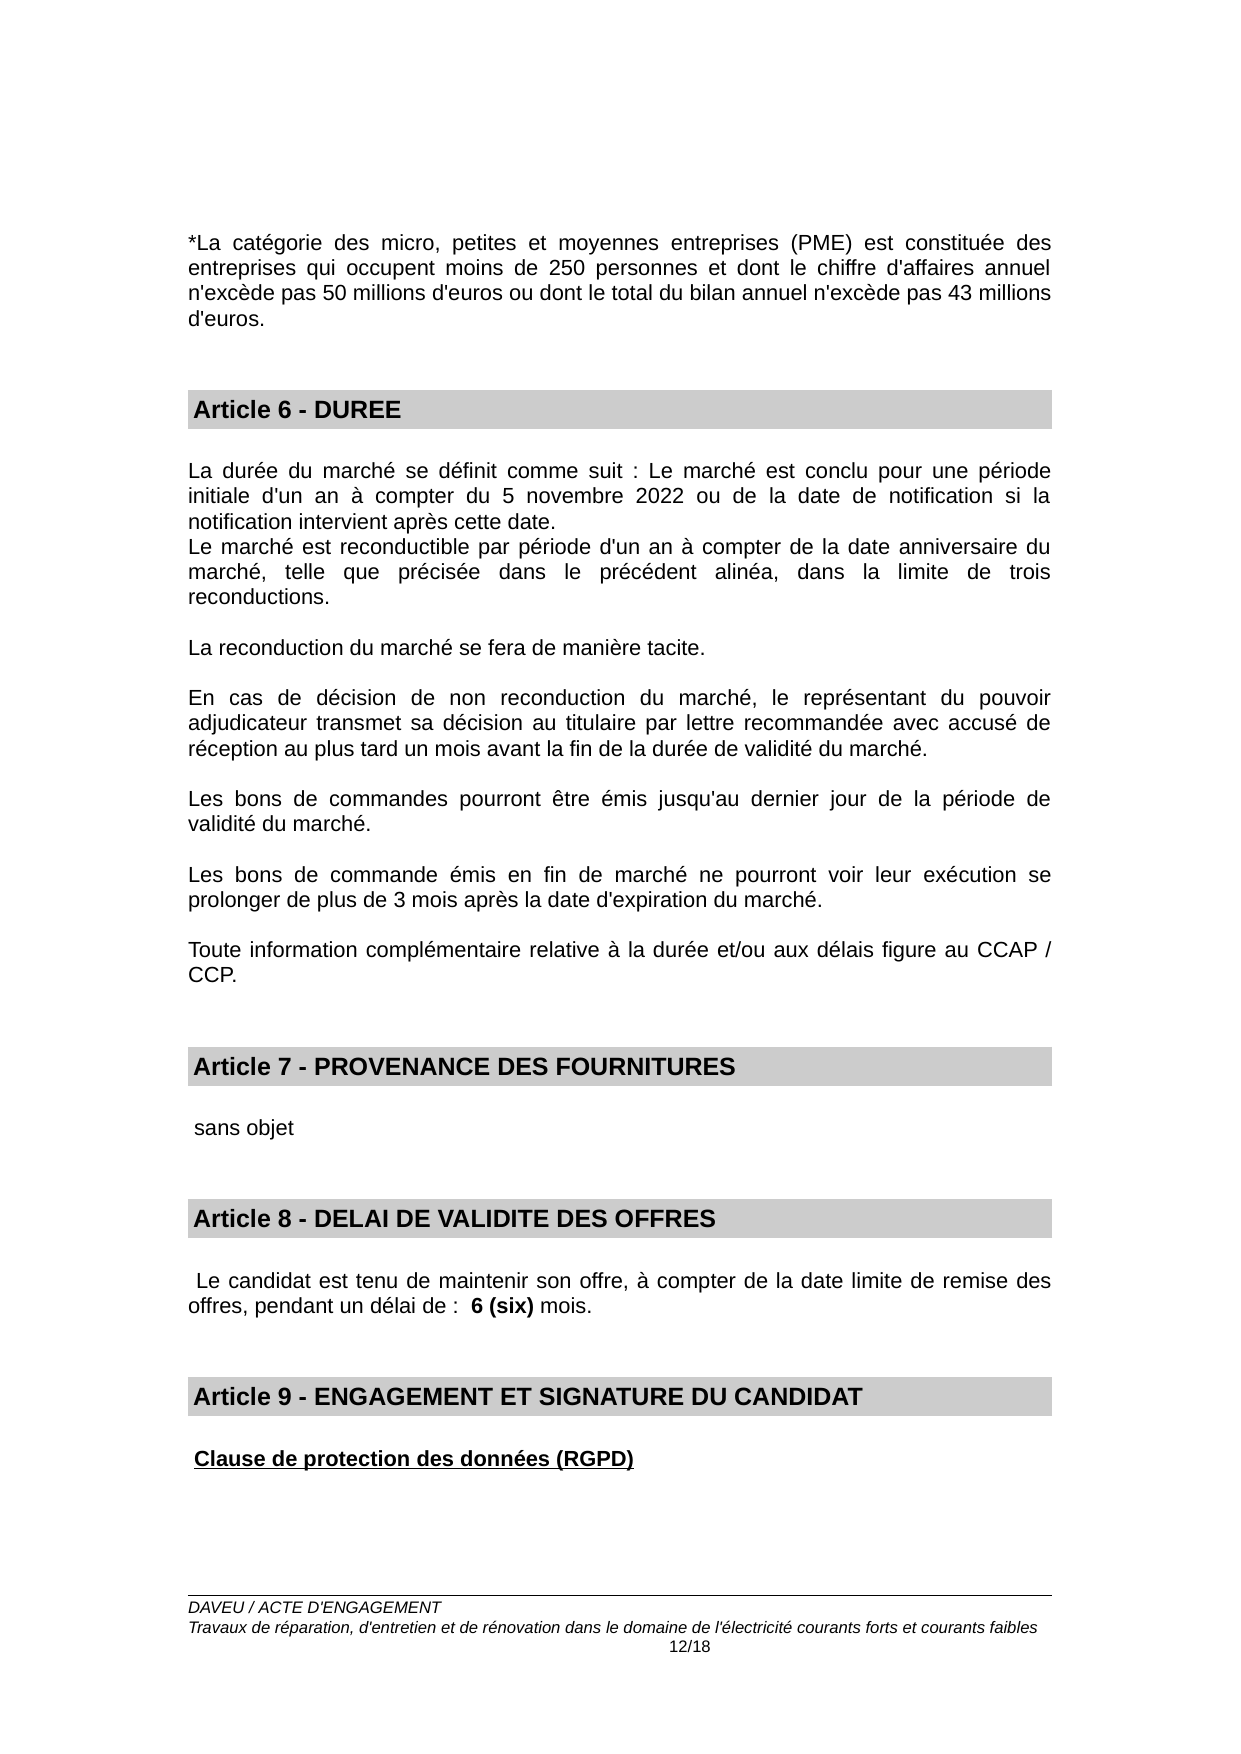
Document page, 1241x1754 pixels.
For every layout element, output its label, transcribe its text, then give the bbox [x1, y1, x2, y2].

text sans objet [188, 1115, 1052, 1140]
text *La catégorie des micro, petites et moyennes entreprises (PME) est constituée des entreprises qui occupent moins de 250 personnes et dont le chiffre d'affaires annuel n'excède pas 50 millions d'euros ou dont le total du bilan annuel n'excède pas 43 millions d'euros. [188, 230, 1052, 331]
subtitle ENGAGEMENT ET SIGNATURE DU CANDIDAT [190, 1380, 1050, 1414]
text Clause de protection des données (RGPD) [188, 1446, 1052, 1471]
text Les bons de commande émis en fin de marché ne pourront voir leur exécution se prolonger de plus de 3 mois après la date d'expiration du marché. [188, 861, 1052, 912]
subtitle PROVENANCE DES FOURNITURES [190, 1049, 1050, 1083]
text La reconduction du marché se fera de manière tacite. [188, 634, 1052, 660]
text Toute information complémentaire relative à la durée et/ou aux délais figure au CCAP / CCP. [188, 937, 1052, 987]
text En cas de décision de non reconduction du marché, le représentant du pouvoir adjudicateur transmet sa décision au titulaire par lettre recommandée avec accusé de réception au plus tard un mois avant la fin de la durée de validité du marché. [188, 685, 1052, 761]
text Les bons de commandes pourront être émis jusqu'au dernier jour de la période de validité du marché. [188, 786, 1052, 836]
text Le marché est reconductible par période d'un an à compter de la date anniversaire du marché, telle que précisée dans le précédent alinéa, dans la limite de trois reconductions. [188, 534, 1052, 609]
subtitle DUREE [190, 392, 1050, 427]
subtitle DELAI DE VALIDITE DES OFFRES [190, 1202, 1050, 1236]
text La durée du marché se définit comme suit : Le marché est conclu pour une période initiale d'un an à compter du 5 novembre 2022 ou de la date de notification si la notification intervient après cette date. [188, 458, 1052, 534]
text Le candidat est tenu de maintenir son offre, à compter de la date limite de remise des offres, pendant un délai de : 6 (six) mois. [188, 1268, 1052, 1318]
